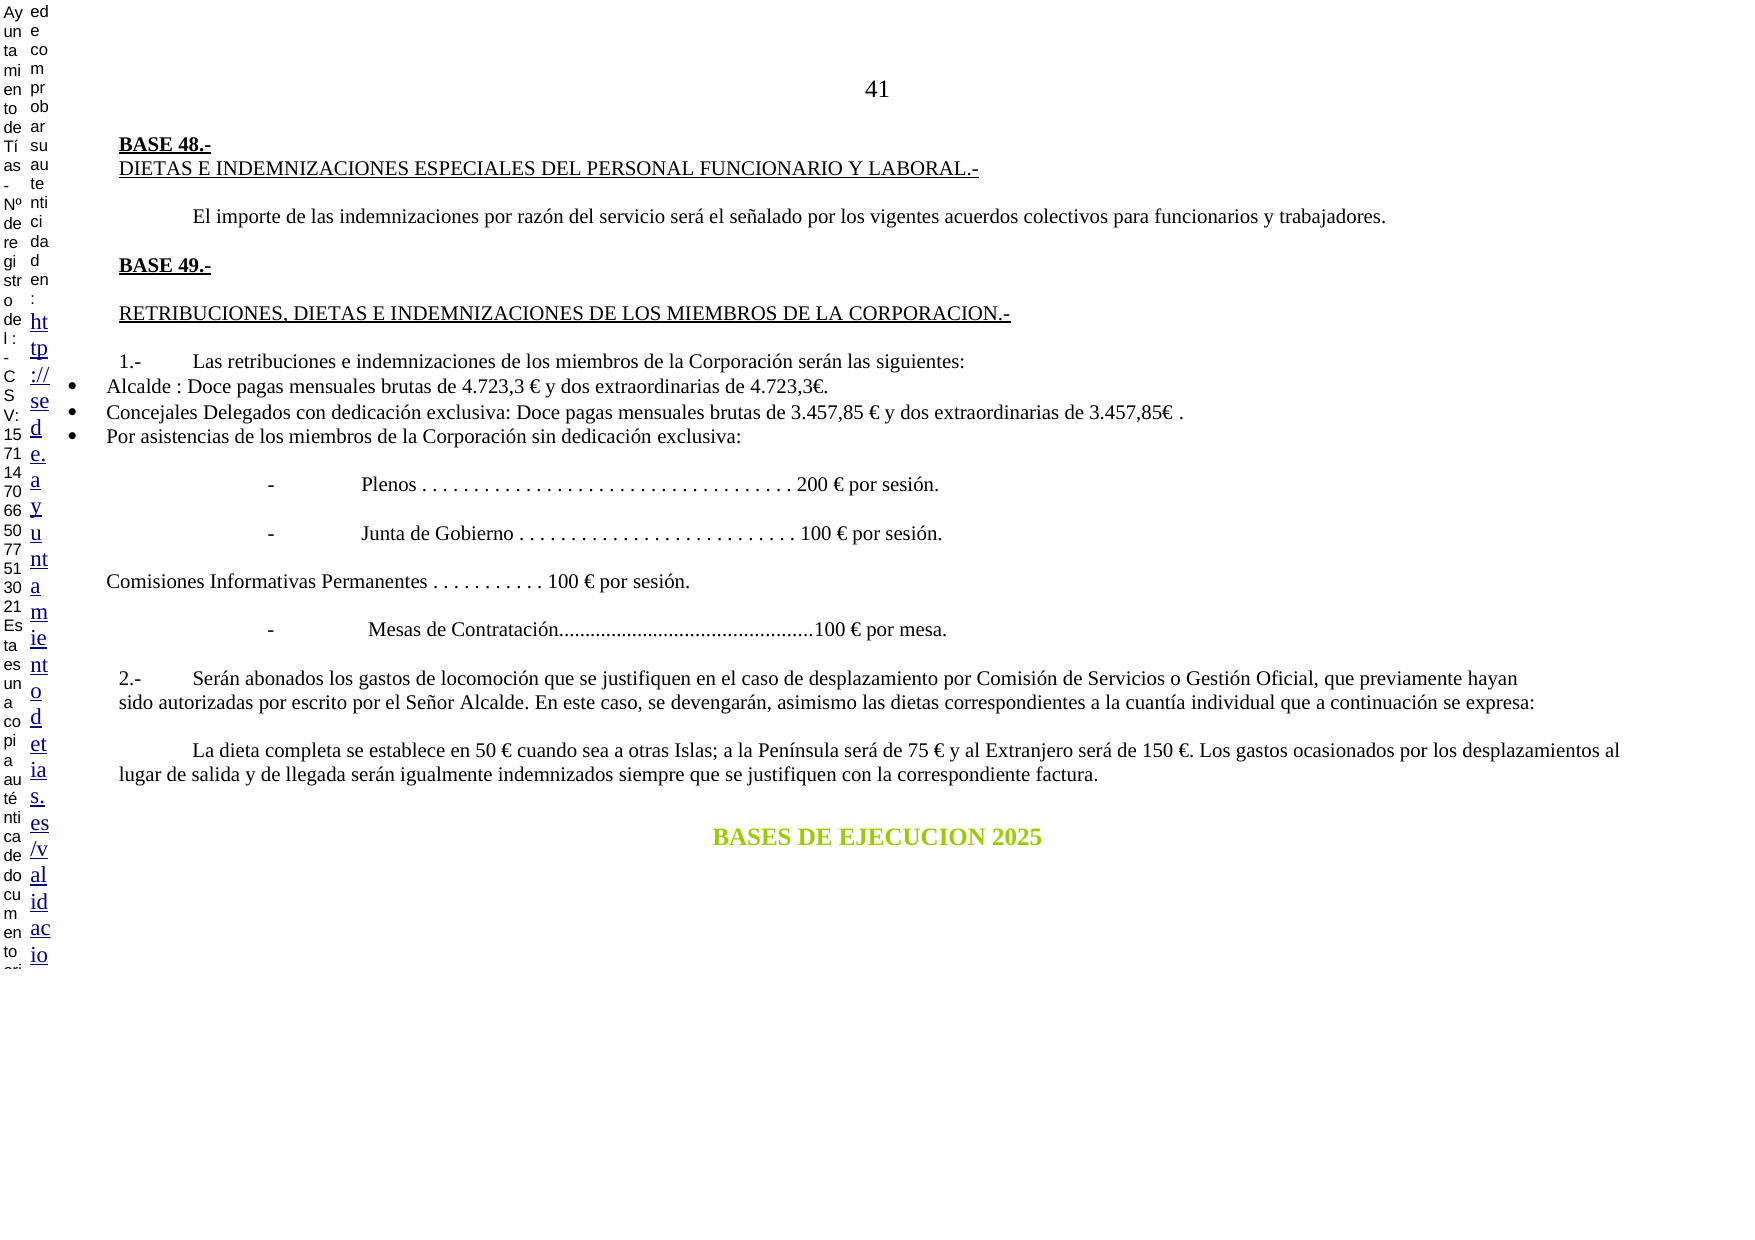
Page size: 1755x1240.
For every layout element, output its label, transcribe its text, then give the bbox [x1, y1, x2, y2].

list Comisiones Informativas Permanentes . . . . . . . . . . . 100 € por sesión. [51, 569, 1648, 593]
list Concejales Delegados con dedicación exclusiva: Doce pagas mensuales brutas de 3.457,85 € y dos extraordinarias de 3.457,85€ . [69, 399, 1648, 424]
text DIETAS E INDEMNIZACIONES ESPECIALES DEL PERSONAL FUNCIONARIO Y LABORAL.- [118, 156, 1648, 180]
text Ayuntamiento de Tías - Nº de registro del : - CSV: 15711470665077513021 Esta es una copia auténtica de documento original ele [3, 3, 24, 969]
text - Junta de Gobierno . . . . . . . . . . . . . . . . . . . . . . . . . . . 100 € por sesión. [267, 521, 1648, 545]
text 2.- Serán abonados los gastos de locomoción que se justifiquen en el caso de desplazamiento por Comisión de Servicios o Gestión Oficial, que previamente hayan sido autorizadas por escrito por el Señor Alcalde. En este caso, se devengarán, asimismo las dietas correspondientes a la cuantía individual que a continuación se expresa: [118, 666, 1557, 714]
list Por asistencias de los miembros de la Corporación sin dedicación exclusiva: [69, 424, 1648, 448]
text La dieta completa se establece en 50 € cuando sea a otras Islas; a la Península será de 75 € y al Extranjero será de 150 €. Los gastos ocasionados por los desplazamientos al lugar de salida y de llegada serán igualmente indemnizados siempre que se justifiquen con la correspondiente factura. [118, 738, 1623, 786]
subtitle 41 [398, 74, 1357, 103]
subtitle BASE 49.- [118, 252, 1648, 277]
text - Plenos . . . . . . . . . . . . . . . . . . . . . . . . . . . . . . . . . . . . 200 € por sesión. [267, 472, 1648, 496]
list Mesas de Contratación 100 € por mesa. [267, 617, 1648, 641]
list Alcalde : Doce pagas mensuales brutas de 4.723,3 € y dos extraordinarias de 4.723,3€. [69, 373, 1648, 399]
subtitle BASES DE EJECUCION 2025 [398, 822, 1356, 851]
subtitle BASE 48.- [118, 132, 1648, 156]
text El importe de las indemnizaciones por razón del servicio será el señalado por los vigentes acuerdos colectivos para funcionarios y trabajadores. [192, 204, 1648, 228]
text 1.- Las retribuciones e indemnizaciones de los miembros de la Corporación serán las siguientes: [118, 349, 1648, 373]
text Procedimiento Administrativo Común Electrónico. Puede comprobar su autenticidad en: http://sede.ayuntamientodetias.es/validacio [30, 1, 51, 937]
text RETRIBUCIONES, DIETAS E INDEMNIZACIONES DE LOS MIEMBROS DE LA CORPORACION.- [118, 301, 1648, 325]
